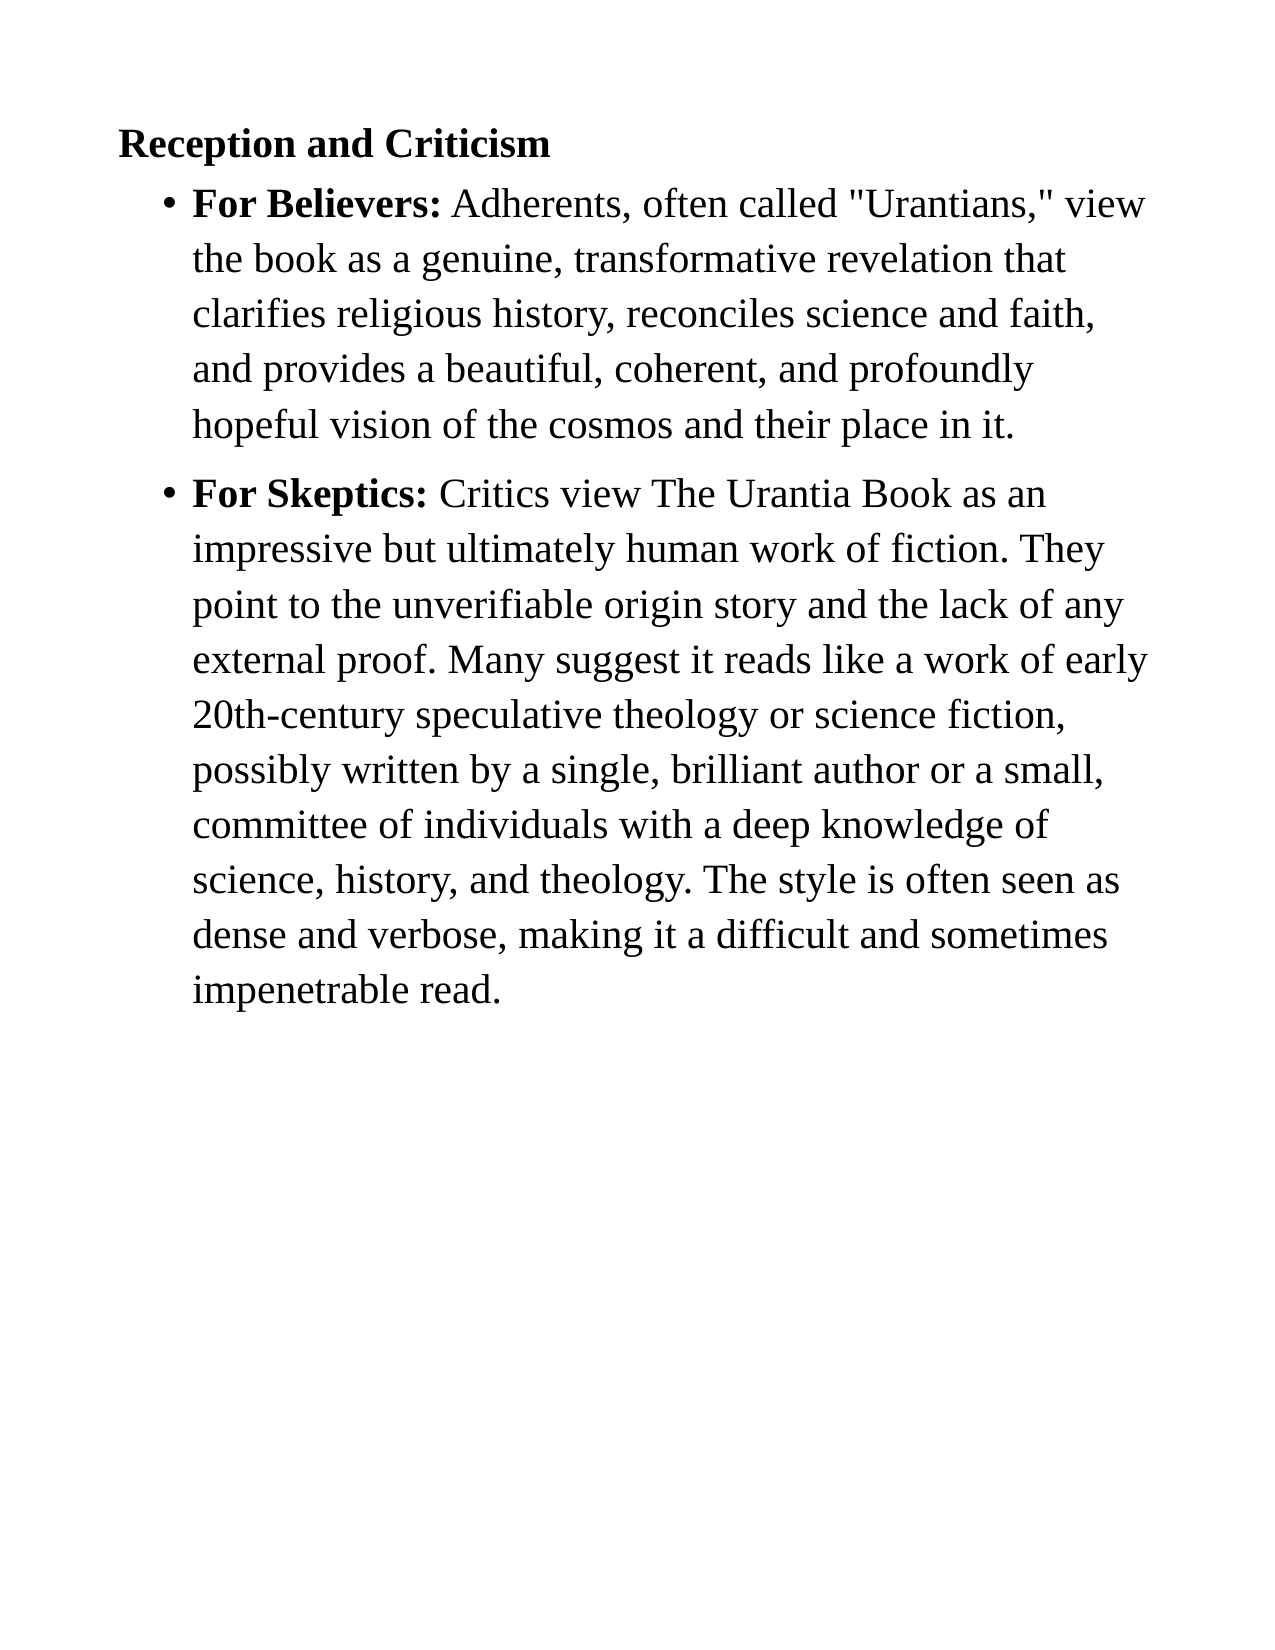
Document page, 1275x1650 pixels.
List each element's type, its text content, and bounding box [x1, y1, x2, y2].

list For Skeptics: Critics view The Urantia Book as an impressive but ultimately human work of fiction. They point to the unverifiable origin story and the lack of any external proof. Many suggest it reads like a work of early 20th-century speculative theology or science fiction, possibly written by a single, brilliant author or a small, committee of individuals with a deep knowledge of science, history, and theology. The style is often seen as dense and verbose, making it a difficult and sometimes impenetrable read. [162, 469, 1157, 1013]
list For Believers: Adherents, often called "Urantians," view the book as a genuine, transformative revelation that clarifies religious history, reconciles science and faith, and provides a beautiful, coherent, and profoundly hopeful vision of the cosmos and their place in it. [162, 178, 1157, 447]
subtitle Reception and Criticism [118, 118, 1157, 166]
